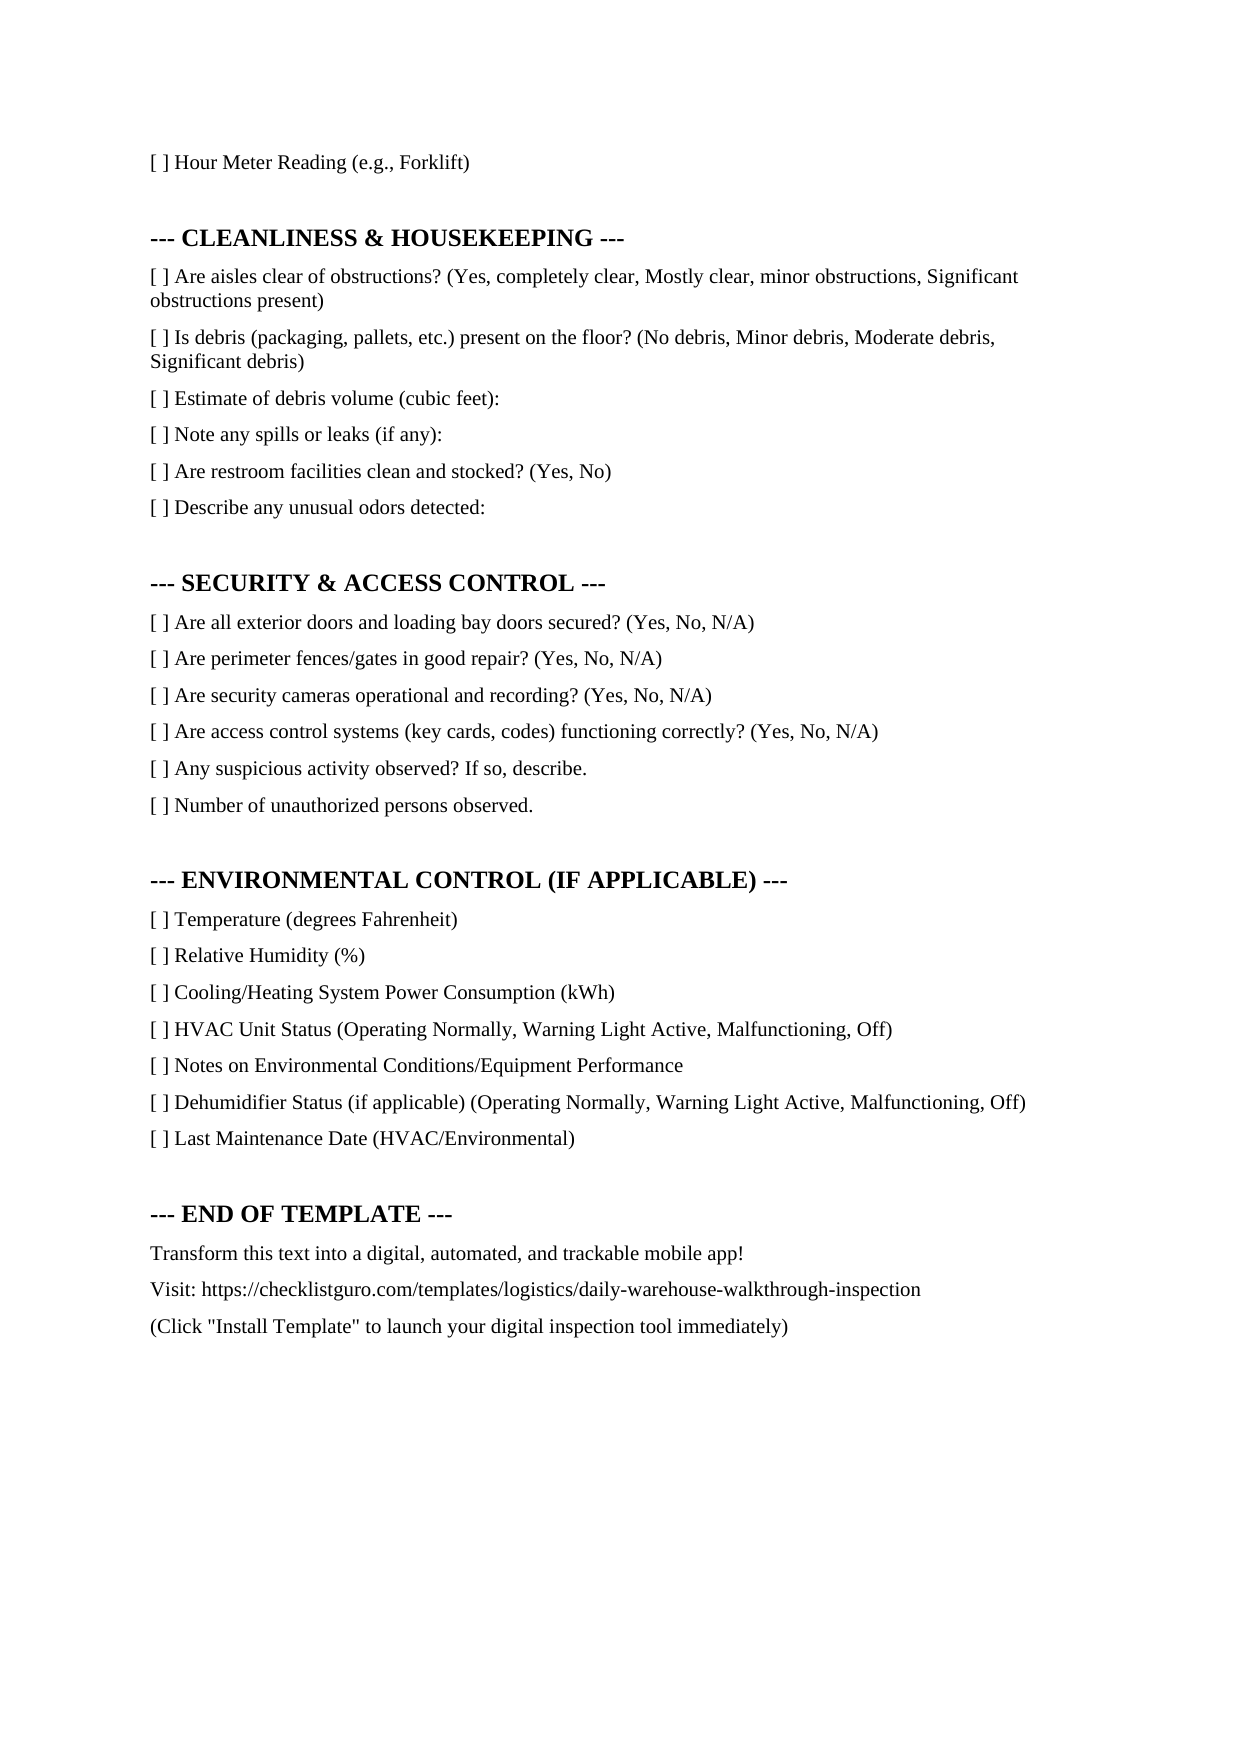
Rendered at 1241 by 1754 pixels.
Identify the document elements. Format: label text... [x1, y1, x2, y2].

text Transform this text into a digital, automated, and trackable mobile app! [150, 1241, 1090, 1265]
text [ ] Are access control systems (key cards, codes) functioning correctly? (Yes, No, N/A) [150, 719, 1090, 743]
text [ ] Are all exterior doors and loading bay doors secured? (Yes, No, N/A) [150, 610, 1090, 634]
text [ ] Any suspicious activity observed? If so, describe. [150, 756, 1090, 780]
text --- ENVIRONMENTAL CONTROL (IF APPLICABLE) --- [150, 866, 1090, 894]
text Visit: https://checklistguro.com/templates/logistics/daily-warehouse-walkthrough-inspection [150, 1277, 1090, 1301]
text [ ] Are perimeter fences/gates in good repair? (Yes, No, N/A) [150, 646, 1090, 670]
text [ ] Are aisles clear of obstructions? (Yes, completely clear, Mostly clear, minor obstructions, Significant obstructions present) [150, 264, 1090, 312]
text [ ] Describe any unusual odors detected: [150, 495, 1090, 519]
text [ ] Relative Humidity (%) [150, 943, 1090, 967]
text [ ] Is debris (packaging, pallets, etc.) present on the floor? (No debris, Minor debris, Moderate debris, Significant debris) [150, 325, 1090, 373]
text [ ] Cooling/Heating System Power Consumption (kWh) [150, 980, 1090, 1004]
text (Click "Install Template" to launch your digital inspection tool immediately) [150, 1314, 1090, 1338]
text [ ] Number of unauthorized persons observed. [150, 792, 1090, 817]
text [ ] Note any spills or leaks (if any): [150, 422, 1090, 446]
text [ ] Hour Meter Reading (e.g., Forklift) [150, 150, 1090, 174]
text [ ] HVAC Unit Status (Operating Normally, Warning Light Active, Malfunctioning, Off) [150, 1017, 1090, 1041]
text [ ] Notes on Environmental Conditions/Equipment Performance [150, 1053, 1090, 1077]
text --- END OF TEMPLATE --- [150, 1199, 1090, 1228]
text [ ] Are restroom facilities clean and stocked? (Yes, No) [150, 459, 1090, 483]
text [ ] Dehumidifier Status (if applicable) (Operating Normally, Warning Light Active, Malfunctioning, Off) [150, 1090, 1090, 1114]
text [ ] Temperature (degrees Fahrenheit) [150, 907, 1090, 931]
text --- CLEANLINESS & HOUSEKEEPING --- [150, 223, 1090, 252]
text [ ] Are security cameras operational and recording? (Yes, No, N/A) [150, 683, 1090, 707]
text --- SECURITY & ACCESS CONTROL --- [150, 568, 1090, 597]
text [ ] Last Maintenance Date (HVAC/Environmental) [150, 1126, 1090, 1150]
text [ ] Estimate of debris volume (cubic feet): [150, 386, 1090, 410]
